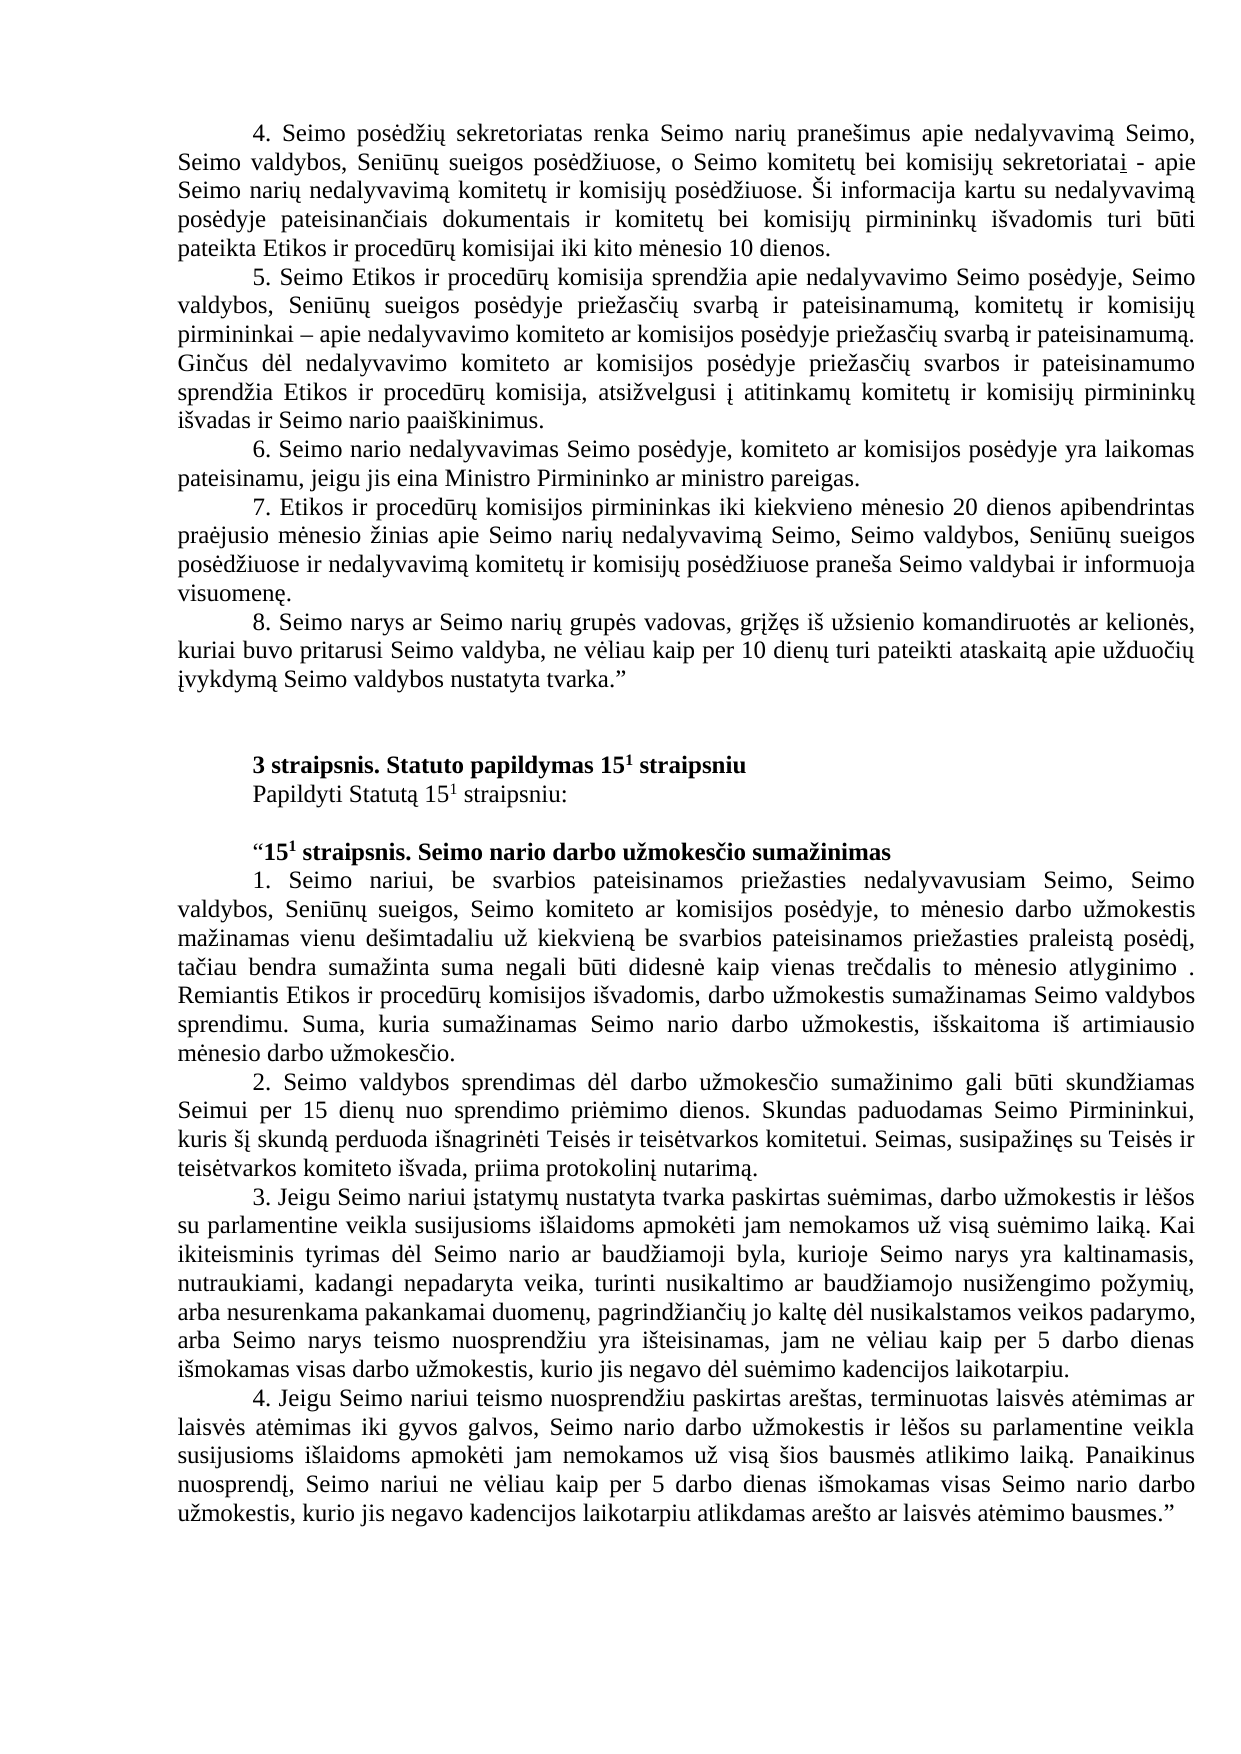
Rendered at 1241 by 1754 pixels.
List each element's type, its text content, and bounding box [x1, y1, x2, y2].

text 4. Seimo posėdžių sekretoriatas renka Seimo narių pranešimus apie nedalyvavimą Seimo, Seimo valdybos, Seniūnų sueigos posėdžiuose, o Seimo komitetų bei komisijų sekretoriatai - apie Seimo narių nedalyvavimą komitetų ir komisijų posėdžiuose. Ši informacija kartu su nedalyvavimą posėdyje pateisinančiais dokumentais ir komitetų bei komisijų pirmininkų išvadomis turi būti pateikta Etikos ir procedūrų komisijai iki kito mėnesio 10 dienos. [177, 118, 1196, 262]
text 4. Jeigu Seimo nariui teismo nuosprendžiu paskirtas areštas, terminuotas laisvės atėmimas ar laisvės atėmimas iki gyvos galvos, Seimo nario darbo užmokestis ir lėšos su parlamentine veikla susijusioms išlaidoms apmokėti jam nemokamos už visą šios bausmės atlikimo laiką. Panaikinus nuosprendį, Seimo nariui ne vėliau kaip per 5 darbo dienas išmokamas visas Seimo nario darbo užmokestis, kurio jis negavo kadencijos laikotarpiu atlikdamas arešto ar laisvės atėmimo bausmes.” [177, 1383, 1196, 1527]
text 3 straipsnis. Statuto papildymas 151 straipsniu [177, 751, 1196, 779]
text “151 straipsnis. Seimo nario darbo užmokesčio sumažinimas [177, 837, 1196, 866]
text 6. Seimo nario nedalyvavimas Seimo posėdyje, komiteto ar komisijos posėdyje yra laikomas pateisinamu, jeigu jis eina Ministro Pirmininko ar ministro pareigas. [177, 434, 1196, 492]
text 1. Seimo nariui, be svarbios pateisinamos priežasties nedalyvavusiam Seimo, Seimo valdybos, Seniūnų sueigos, Seimo komiteto ar komisijos posėdyje, to mėnesio darbo užmokestis mažinamas vienu dešimtadaliu už kiekvieną be svarbios pateisinamos priežasties praleistą posėdį, tačiau bendra sumažinta suma negali būti didesnė kaip vienas trečdalis to mėnesio atlyginimo . Remiantis Etikos ir procedūrų komisijos išvadomis, darbo užmokestis sumažinamas Seimo valdybos sprendimu. Suma, kuria sumažinamas Seimo nario darbo užmokestis, išskaitoma iš artimiausio mėnesio darbo užmokesčio. [177, 866, 1196, 1067]
text 2. Seimo valdybos sprendimas dėl darbo užmokesčio sumažinimo gali būti skundžiamas Seimui per 15 dienų nuo sprendimo priėmimo dienos. Skundas paduodamas Seimo Pirmininkui, kuris šį skundą perduoda išnagrinėti Teisės ir teisėtvarkos komitetui. Seimas, susipažinęs su Teisės ir teisėtvarkos komiteto išvada, priima protokolinį nutarimą. [177, 1067, 1196, 1182]
text Papildyti Statutą 151 straipsniu: [177, 779, 1196, 808]
text 5. Seimo Etikos ir procedūrų komisija sprendžia apie nedalyvavimo Seimo posėdyje, Seimo valdybos, Seniūnų sueigos posėdyje priežasčių svarbą ir pateisinamumą, komitetų ir komisijų pirmininkai – apie nedalyvavimo komiteto ar komisijos posėdyje priežasčių svarbą ir pateisinamumą. Ginčus dėl nedalyvavimo komiteto ar komisijos posėdyje priežasčių svarbos ir pateisinamumo sprendžia Etikos ir procedūrų komisija, atsižvelgusi į atitinkamų komitetų ir komisijų pirmininkų išvadas ir Seimo nario paaiškinimus. [177, 262, 1196, 434]
text 3. Jeigu Seimo nariui įstatymų nustatyta tvarka paskirtas suėmimas, darbo užmokestis ir lėšos su parlamentine veikla susijusioms išlaidoms apmokėti jam nemokamos už visą suėmimo laiką. Kai ikiteisminis tyrimas dėl Seimo nario ar baudžiamoji byla, kurioje Seimo narys yra kaltinamasis, nutraukiami, kadangi nepadaryta veika, turinti nusikaltimo ar baudžiamojo nusižengimo požymių, arba nesurenkama pakankamai duomenų, pagrindžiančių jo kaltę dėl nusikalstamos veikos padarymo, arba Seimo narys teismo nuosprendžiu yra išteisinamas, jam ne vėliau kaip per 5 darbo dienas išmokamas visas darbo užmokestis, kurio jis negavo dėl suėmimo kadencijos laikotarpiu. [177, 1182, 1196, 1383]
text 8. Seimo narys ar Seimo narių grupės vadovas, grįžęs iš užsienio komandiruotės ar kelionės, kuriai buvo pritarusi Seimo valdyba, ne vėliau kaip per 10 dienų turi pateikti ataskaitą apie užduočių įvykdymą Seimo valdybos nustatyta tvarka.” [177, 607, 1196, 693]
text 7. Etikos ir procedūrų komisijos pirmininkas iki kiekvieno mėnesio 20 dienos apibendrintas praėjusio mėnesio žinias apie Seimo narių nedalyvavimą Seimo, Seimo valdybos, Seniūnų sueigos posėdžiuose ir nedalyvavimą komitetų ir komisijų posėdžiuose praneša Seimo valdybai ir informuoja visuomenę. [177, 492, 1196, 607]
